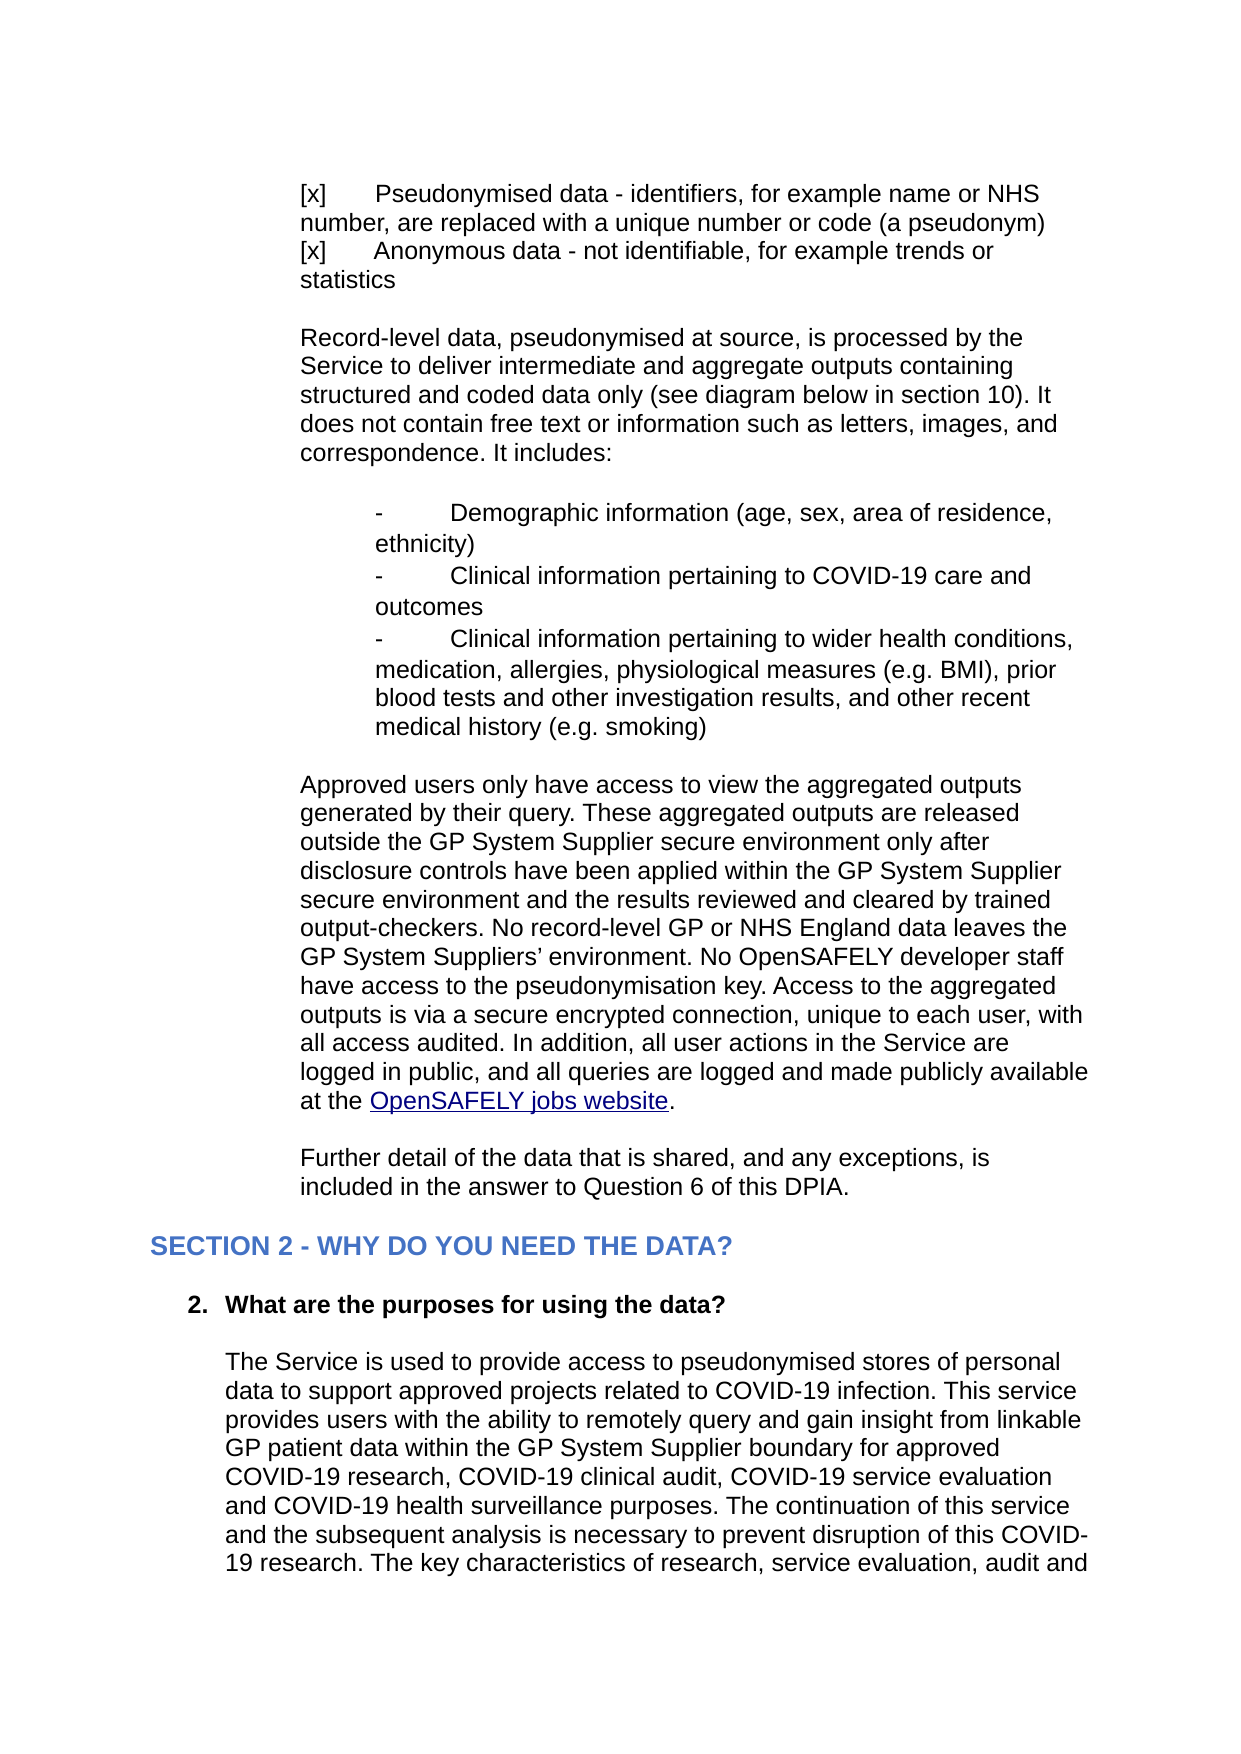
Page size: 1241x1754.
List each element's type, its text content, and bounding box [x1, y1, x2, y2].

text SECTION 2 - WHY DO YOU NEED THE DATA? [150, 1230, 1090, 1261]
text Approved users only have access to view the aggregated outputs generated by their query. These aggregated outputs are released outside the GP System Supplier secure environment only after disclosure controls have been applied within the GP System Supplier secure environment and the results reviewed and cleared by trained output-checkers. No record-level GP or NHS England data leaves the GP System Suppliers’ environment. No OpenSAFELY developer staff have access to the pseudonymisation key. Access to the aggregated outputs is via a secure encrypted connection, unique to each user, with all access audited. In addition, all user actions in the Service are logged in public, and all queries are logged and made publicly available at the OpenSAFELY jobs website. [300, 770, 1090, 1115]
text [x] Pseudonymised data - identifiers, for example name or NHS number, are replaced with a unique number or code (a pseudonym) [300, 179, 1090, 236]
list Clinical information pertaining to COVID-19 care and outcomes [375, 558, 1090, 621]
text The Service is used to provide access to pseudonymised stores of personal data to support approved projects related to COVID-19 infection. This service provides users with the ability to remotely query and gain insight from linkable GP patient data within the GP System Supplier boundary for approved COVID-19 research, COVID-19 clinical audit, COVID-19 service evaluation and COVID-19 health surveillance purposes. The continuation of this service and the subsequent analysis is necessary to prevent disruption of this COVID-19 research. The key characteristics of research, service evaluation, audit and [225, 1347, 1090, 1577]
text Record-level data, pseudonymised at source, is processed by the Service to deliver intermediate and aggregate outputs containing structured and coded data only (see diagram below in section 10). It does not contain free text or information such as letters, images, and correspondence. It includes: [300, 322, 1090, 466]
text Further detail of the data that is shared, and any exceptions, is included in the answer to Question 6 of this DPIA. [300, 1143, 1090, 1201]
list Clinical information pertaining to wider health conditions, medication, allergies, physiological measures (e.g. BMI), prior blood tests and other investigation results, and other recent medical history (e.g. smoking) [375, 621, 1090, 741]
text [x] Anonymous data - not identifiable, for example trends or statistics [300, 236, 1090, 294]
list What are the purposes for using the data? [187, 1290, 1090, 1318]
list Demographic information (age, sex, area of residence, ethnicity) [375, 495, 1090, 558]
